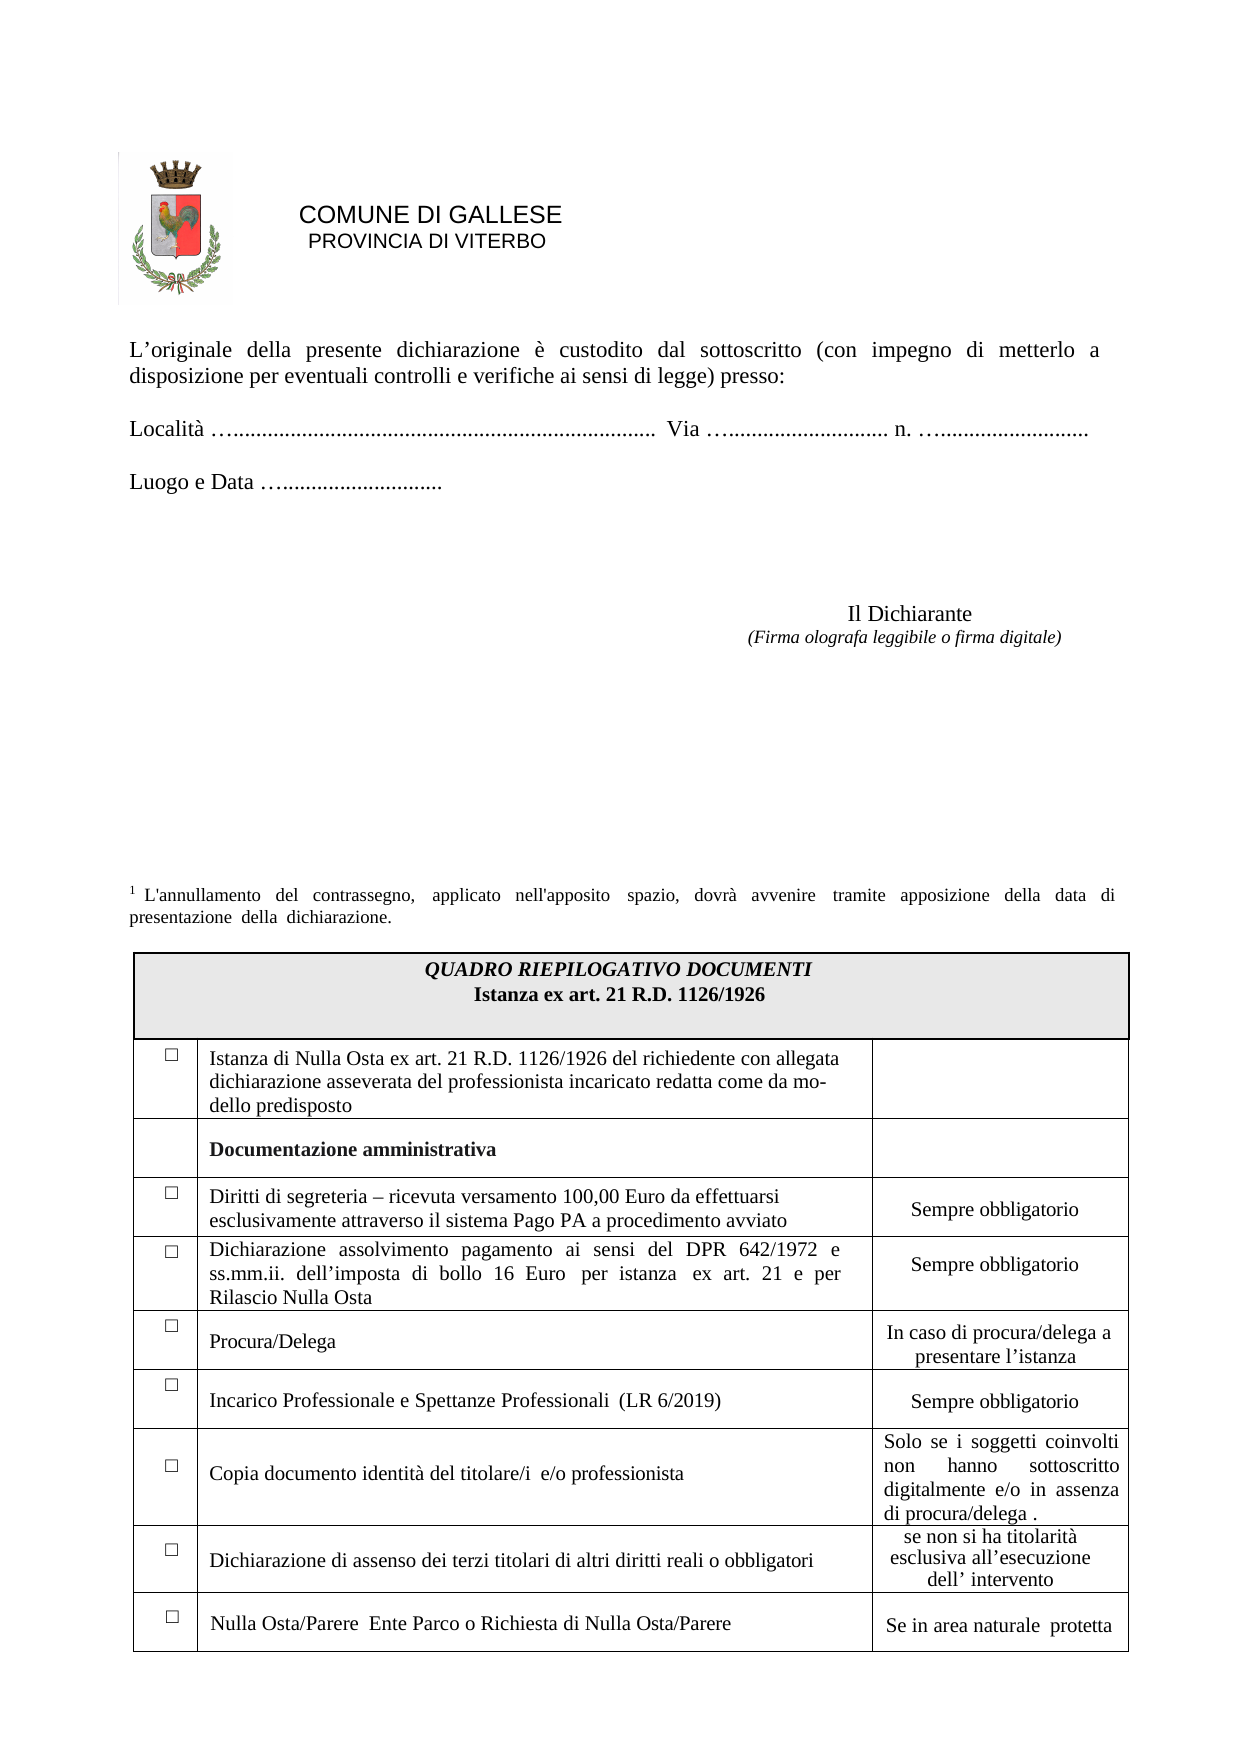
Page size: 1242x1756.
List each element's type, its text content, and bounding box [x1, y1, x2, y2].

table_cell Documentazione amministrativa [198, 1119, 872, 1177]
table_cell [134, 1119, 197, 1177]
table_cell Incarico Professionale e Spettanze Professionali (LR 6/2019) [198, 1370, 872, 1428]
table_cell □ [134, 1370, 197, 1428]
table_cell □ [134, 1040, 197, 1117]
text Località ….......................................................................... Via …............................ n. ….......................... Luogo e Data …............................ [129, 415, 1115, 494]
table_cell Procura/Delega [198, 1311, 872, 1369]
table_cell se non si ha titolarità esclusiva all’esecuzione dell’ intervento [873, 1526, 1128, 1592]
table_cell [873, 1119, 1128, 1177]
table_cell □ [134, 1526, 197, 1592]
table_cell □ [134, 1311, 197, 1369]
table_cell Solo se i soggetti coinvolti non hanno sottoscritto digitalmente e/o in assenza di procura/delega . [873, 1429, 1128, 1525]
table_cell Sempre obbligatorio [873, 1178, 1128, 1236]
table_cell Sempre obbligatorio [873, 1237, 1128, 1309]
table_cell Copia documento identità del titolare/i e/o professionista [198, 1429, 872, 1525]
table_cell □ [134, 1178, 197, 1236]
table_cell Sempre obbligatorio [873, 1370, 1128, 1428]
table_cell Istanza di Nulla Osta ex art. 21 R.D. 1126/1926 del richiedente con allegata dichiarazione asseverata del professionista incaricato redatta come da mo- dello predisposto [198, 1040, 872, 1117]
table_cell Dichiarazione assolvimento pagamento ai sensi del DPR 642/1972 e ss.mm.ii. dell’imposta di bollo 16 Euro per istanza ex art. 21 e per Rilascio Nulla Osta [198, 1237, 872, 1309]
table_cell Se in area naturale protetta [873, 1593, 1128, 1651]
table_header QUADRO RIEPILOGATIVO DOCUMENTI Istanza ex art. 21 R.D. 1126/1926 [135, 954, 1128, 1038]
table_cell In caso di procura/delega a presentare l’istanza [873, 1311, 1128, 1369]
table_cell Nulla Osta/Parere Ente Parco o Richiesta di Nulla Osta/Parere [198, 1593, 872, 1651]
table_cell [873, 1040, 1128, 1117]
text 1 L'annullamento del contrassegno, applicato nell'apposito spazio, dovrà avvenire tramite apposizione della data di presentazione della dichiarazione. [129, 883, 1115, 927]
text Il Dichiarante [708, 599, 1112, 626]
table_cell Diritti di segreteria – ricevuta versamento 100,00 Euro da effettuarsi esclusivamente attraverso il sistema Pago PA a procedimento avviato [198, 1178, 872, 1236]
text L’originale della presente dichiarazione è custodito dal sottoscritto (con impegno di metterlo a disposizione per eventuali controlli e verifiche ai sensi di legge) presso: [129, 336, 1102, 388]
text (Firma olografa leggibile o firma digitale) [699, 626, 1112, 647]
table_cell □ [134, 1237, 197, 1309]
table_cell □ [134, 1593, 197, 1651]
table_cell □ [134, 1429, 197, 1525]
table_cell Dichiarazione di assenso dei terzi titolari di altri diritti reali o obbligatori [198, 1526, 872, 1592]
